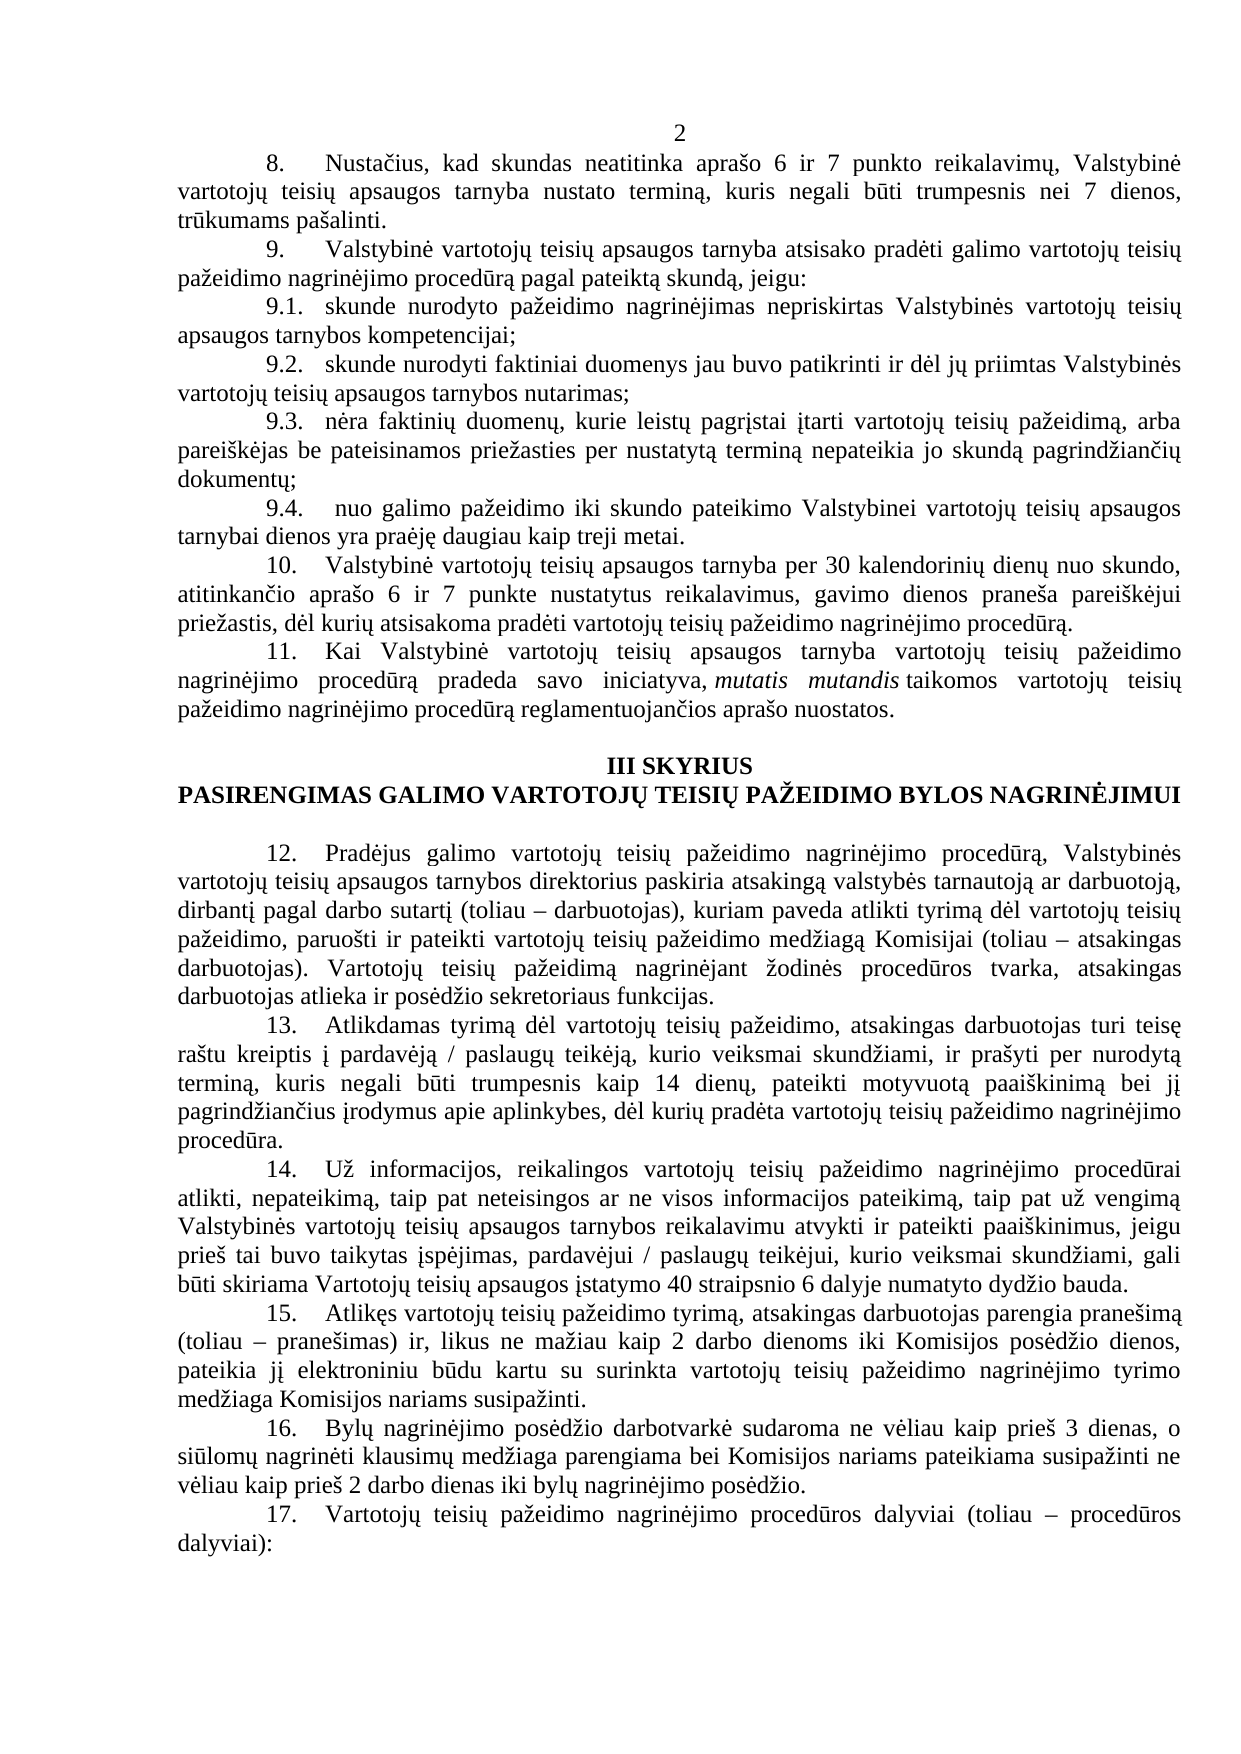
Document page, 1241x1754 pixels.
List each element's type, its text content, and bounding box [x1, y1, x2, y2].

text 9.1. skunde nurodyto pažeidimo nagrinėjimas nepriskirtas Valstybinės vartotojų teisių apsaugos tarnybos kompetencijai; [177, 291, 1182, 349]
text 9.2. skunde nurodyti faktiniai duomenys jau buvo patikrinti ir dėl jų priimtas Valstybinės vartotojų teisių apsaugos tarnybos nutarimas; [177, 349, 1182, 406]
text 15. Atlikęs vartotojų teisių pažeidimo tyrimą, atsakingas darbuotojas parengia pranešimą (toliau – pranešimas) ir, likus ne mažiau kaip 2 darbo dienoms iki Komisijos posėdžio dienos, pateikia jį elektroniniu būdu kartu su surinkta vartotojų teisių pažeidimo nagrinėjimo tyrimo medžiaga Komisijos nariams susipažinti. [177, 1298, 1182, 1413]
text 13. Atlikdamas tyrimą dėl vartotojų teisių pažeidimo, atsakingas darbuotojas turi teisę raštu kreiptis į pardavėją / paslaugų teikėją, kurio veiksmai skundžiami, ir prašyti per nurodytą terminą, kuris negali būti trumpesnis kaip 14 dienų, pateikti motyvuotą paaiškinimą bei jį pagrindžiančius įrodymus apie aplinkybes, dėl kurių pradėta vartotojų teisių pažeidimo nagrinėjimo procedūra. [177, 1010, 1182, 1154]
text 17. Vartotojų teisių pažeidimo nagrinėjimo procedūros dalyviai (toliau – procedūros dalyviai): [177, 1499, 1182, 1556]
text 16. Bylų nagrinėjimo posėdžio darbotvarkė sudaroma ne vėliau kaip prieš 3 dienas, o siūlomų nagrinėti klausimų medžiaga parengiama bei Komisijos nariams pateikiama susipažinti ne vėliau kaip prieš 2 darbo dienas iki bylų nagrinėjimo posėdžio. [177, 1413, 1182, 1499]
text III SKYRIUS [177, 751, 1182, 780]
text 12. Pradėjus galimo vartotojų teisių pažeidimo nagrinėjimo procedūrą, Valstybinės vartotojų teisių apsaugos tarnybos direktorius paskiria atsakingą valstybės tarnautoją ar darbuotoją, dirbantį pagal darbo sutartį (toliau – darbuotojas), kuriam paveda atlikti tyrimą dėl vartotojų teisių pažeidimo, paruošti ir pateikti vartotojų teisių pažeidimo medžiagą Komisijai (toliau – atsakingas darbuotojas). Vartotojų teisių pažeidimą nagrinėjant žodinės procedūros tvarka, atsakingas darbuotojas atlieka ir posėdžio sekretoriaus funkcijas. [177, 838, 1182, 1010]
text 11. Kai Valstybinė vartotojų teisių apsaugos tarnyba vartotojų teisių pažeidimo nagrinėjimo procedūrą pradeda savo iniciatyva, mutatis mutandis taikomos vartotojų teisių pažeidimo nagrinėjimo procedūrą reglamentuojančios aprašo nuostatos. [177, 636, 1182, 723]
text 8. Nustačius, kad skundas neatitinka aprašo 6 ir 7 punkto reikalavimų, Valstybinė vartotojų teisių apsaugos tarnyba nustato terminą, kuris negali būti trumpesnis nei 7 dienos, trūkumams pašalinti. [177, 148, 1182, 234]
text 9.3. nėra faktinių duomenų, kurie leistų pagrįstai įtarti vartotojų teisių pažeidimą, arba pareiškėjas be pateisinamos priežasties per nustatytą terminą nepateikia jo skundą pagrindžiančių dokumentų; [177, 406, 1182, 493]
text 9.4. nuo galimo pažeidimo iki skundo pateikimo Valstybinei vartotojų teisių apsaugos tarnybai dienos yra praėję daugiau kaip treji metai. [177, 493, 1182, 550]
text 9. Valstybinė vartotojų teisių apsaugos tarnyba atsisako pradėti galimo vartotojų teisių pažeidimo nagrinėjimo procedūrą pagal pateiktą skundą, jeigu: [177, 234, 1182, 291]
text 14. Už informacijos, reikalingos vartotojų teisių pažeidimo nagrinėjimo procedūrai atlikti, nepateikimą, taip pat neteisingos ar ne visos informacijos pateikimą, taip pat už vengimą Valstybinės vartotojų teisių apsaugos tarnybos reikalavimu atvykti ir pateikti paaiškinimus, jeigu prieš tai buvo taikytas įspėjimas, pardavėjui / paslaugų teikėjui, kurio veiksmai skundžiami, gali būti skiriama Vartotojų teisių apsaugos įstatymo 40 straipsnio 6 dalyje numatyto dydžio bauda. [177, 1154, 1182, 1298]
text 10. Valstybinė vartotojų teisių apsaugos tarnyba per 30 kalendorinių dienų nuo skundo, atitinkančio aprašo 6 ir 7 punkte nustatytus reikalavimus, gavimo dienos praneša pareiškėjui priežastis, dėl kurių atsisakoma pradėti vartotojų teisių pažeidimo nagrinėjimo procedūrą. [177, 550, 1182, 636]
text Pasirengimas GALIMO VARTOTOJŲ TEISIŲ PAŽEIDIMO BYLOS nagrinėjimui [177, 780, 1182, 809]
